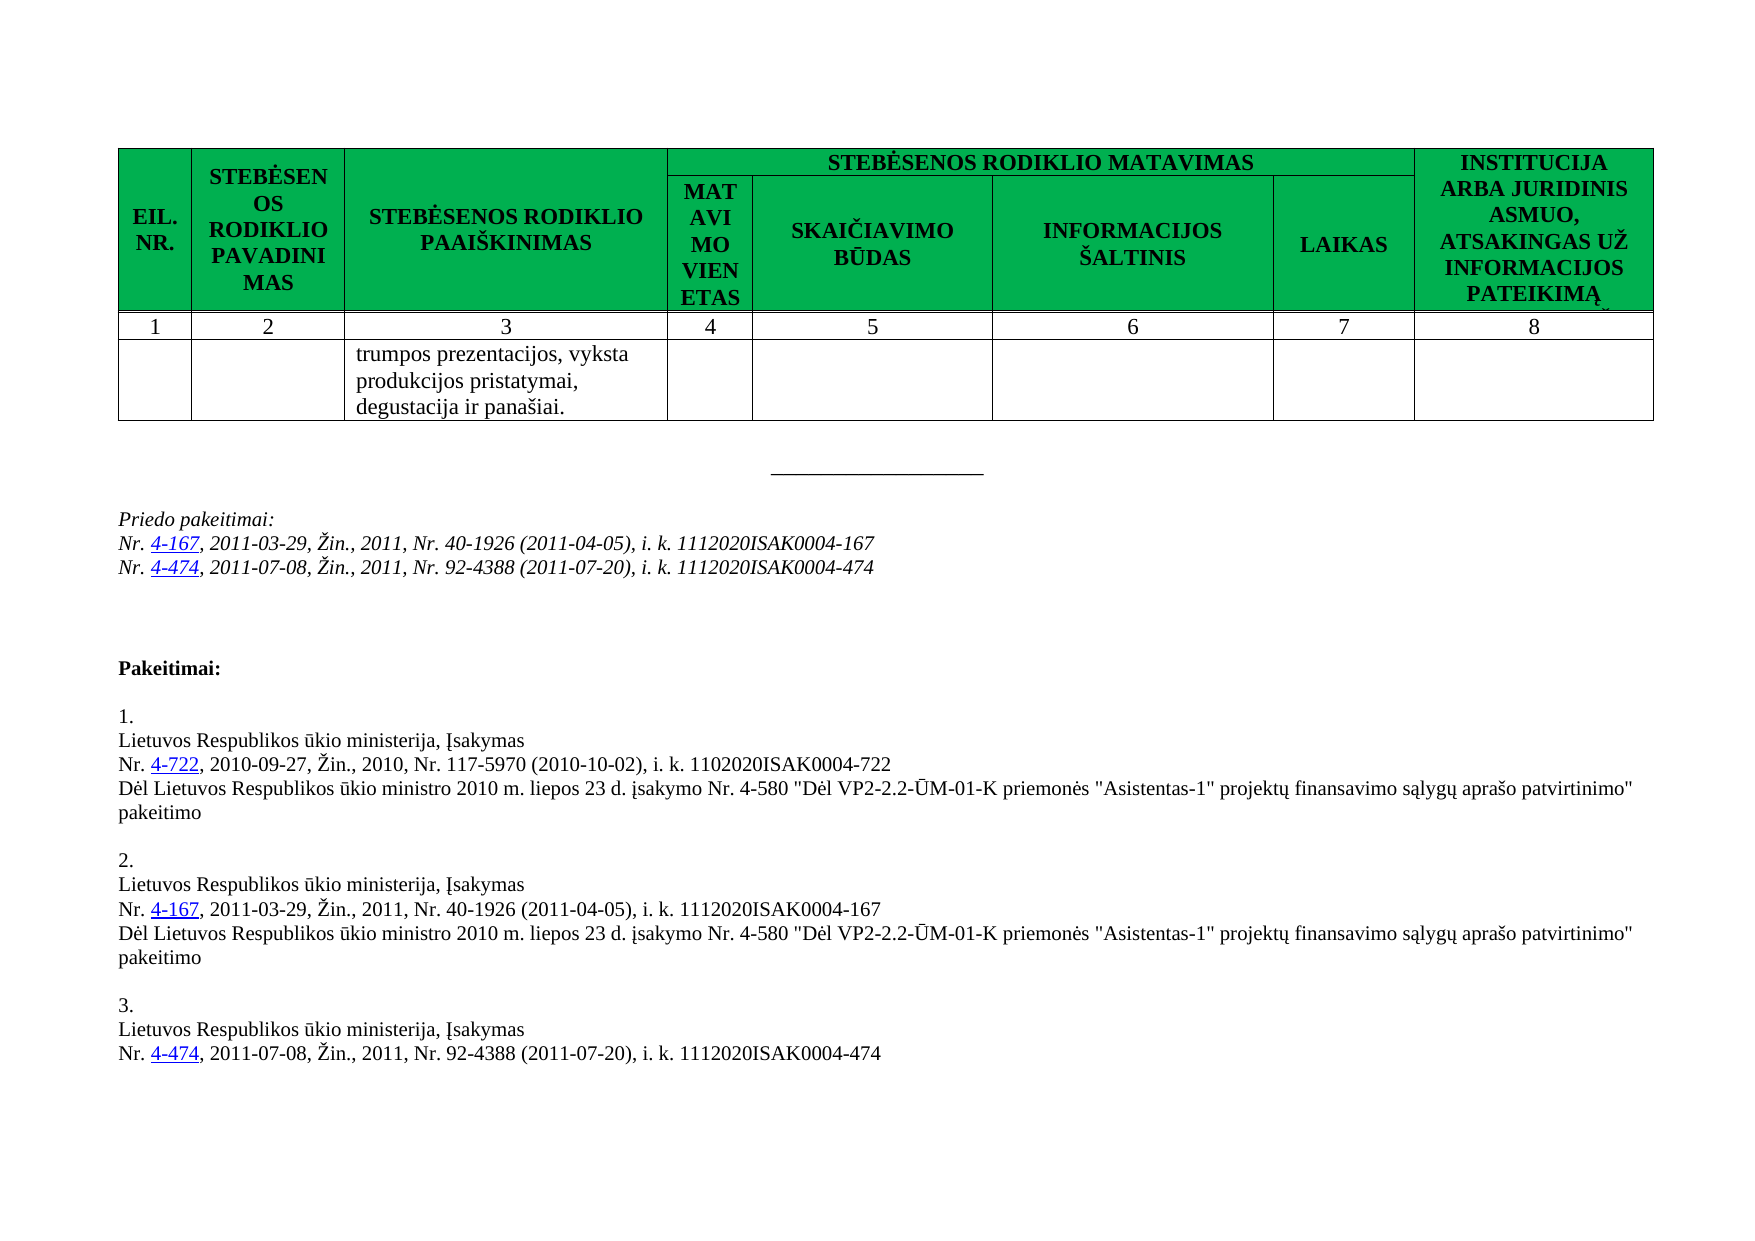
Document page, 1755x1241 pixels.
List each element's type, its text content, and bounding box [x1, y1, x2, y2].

table_header EIL. NR. [119, 149, 191, 310]
table_cell trumpos prezentacijos, vyksta produkcijos pristatymai, degustacija ir panašiai. [345, 340, 667, 419]
text Lietuvos Respublikos ūkio ministerija, Įsakymas [118, 872, 1636, 896]
table_header STEBĖSENOS RODIKLIO MATAVIMAS [668, 149, 1414, 175]
text Lietuvos Respublikos ūkio ministerija, Įsakymas [118, 728, 1636, 752]
table_cell 2 [192, 313, 344, 339]
text Nr. 4-167, 2011-03-29, Žin., 2011, Nr. 40-1926 (2011-04-05), i. k. 1112020ISAK0004-167 [118, 896, 1636, 921]
table_cell [1415, 340, 1653, 419]
text Nr. 4-722, 2010-09-27, Žin., 2010, Nr. 117-5970 (2010-10-02), i. k. 1102020ISAK0004-722 [118, 752, 1636, 776]
table_cell [119, 340, 191, 419]
table_cell [753, 340, 992, 419]
text Priedo pakeitimai: [118, 507, 1636, 531]
table_cell [993, 340, 1273, 419]
table_cell 3 [345, 313, 667, 339]
text Nr. 4-474, 2011-07-08, Žin., 2011, Nr. 92-4388 (2011-07-20), i. k. 1112020ISAK0004-474 [118, 1041, 1636, 1065]
table_cell INFORMACIJOS ŠALTINIS [993, 176, 1273, 310]
text 2. [118, 848, 1636, 872]
table_cell 4 [668, 313, 752, 339]
text Dėl Lietuvos Respublikos ūkio ministro 2010 m. liepos 23 d. įsakymo Nr. 4-580 "Dėl VP2-2.2-ŪM-01-K priemonės "Asistentas-1" projektų finansavimo sąlygų aprašo patvirtinimo" pakeitimo [118, 776, 1636, 824]
table_cell 7 [1274, 313, 1414, 339]
text Nr. 4-474, 2011-07-08, Žin., 2011, Nr. 92-4388 (2011-07-20), i. k. 1112020ISAK0004-474 [118, 555, 1636, 579]
table_header STEBĖSENOS RODIKLIO PAVADINIMAS [192, 149, 344, 310]
table_cell 5 [753, 313, 992, 339]
table_cell [192, 340, 344, 419]
text Lietuvos Respublikos ūkio ministerija, Įsakymas [118, 1017, 1636, 1041]
table_cell 1 [119, 313, 191, 339]
text 1. [118, 704, 1636, 728]
table_cell [1274, 340, 1414, 419]
table_header INSTITUCIJA ARBA JURIDINIS ASMUO, ATSAKINGAS UŽ INFORMACIJOS PATEIKIMĄ ĮGYVENDINANČIĄJAI IR (AR) TARPINEI, IR (AR) VADOVAUJANČIAJAI INSTITUCIJAI [1415, 149, 1653, 310]
table_cell LAIKAS [1274, 176, 1414, 310]
text Dėl Lietuvos Respublikos ūkio ministro 2010 m. liepos 23 d. įsakymo Nr. 4-580 "Dėl VP2-2.2-ŪM-01-K priemonės "Asistentas-1" projektų finansavimo sąlygų aprašo patvirtinimo" pakeitimo [118, 921, 1636, 969]
table_cell SKAIČIAVIMO BŪDAS [753, 176, 992, 310]
text _________________ [118, 449, 1636, 478]
table_cell 6 [993, 313, 1273, 339]
table_cell [668, 340, 752, 419]
table_header STEBĖSENOS RODIKLIO PAAIŠKINIMAS [345, 149, 667, 310]
text 3. [118, 993, 1636, 1017]
table_cell MATAVIMO VIENETAS [668, 176, 752, 310]
text Pakeitimai: [118, 656, 1636, 680]
text Nr. 4-167, 2011-03-29, Žin., 2011, Nr. 40-1926 (2011-04-05), i. k. 1112020ISAK0004-167 [118, 531, 1636, 555]
table_cell 8 [1415, 313, 1653, 339]
